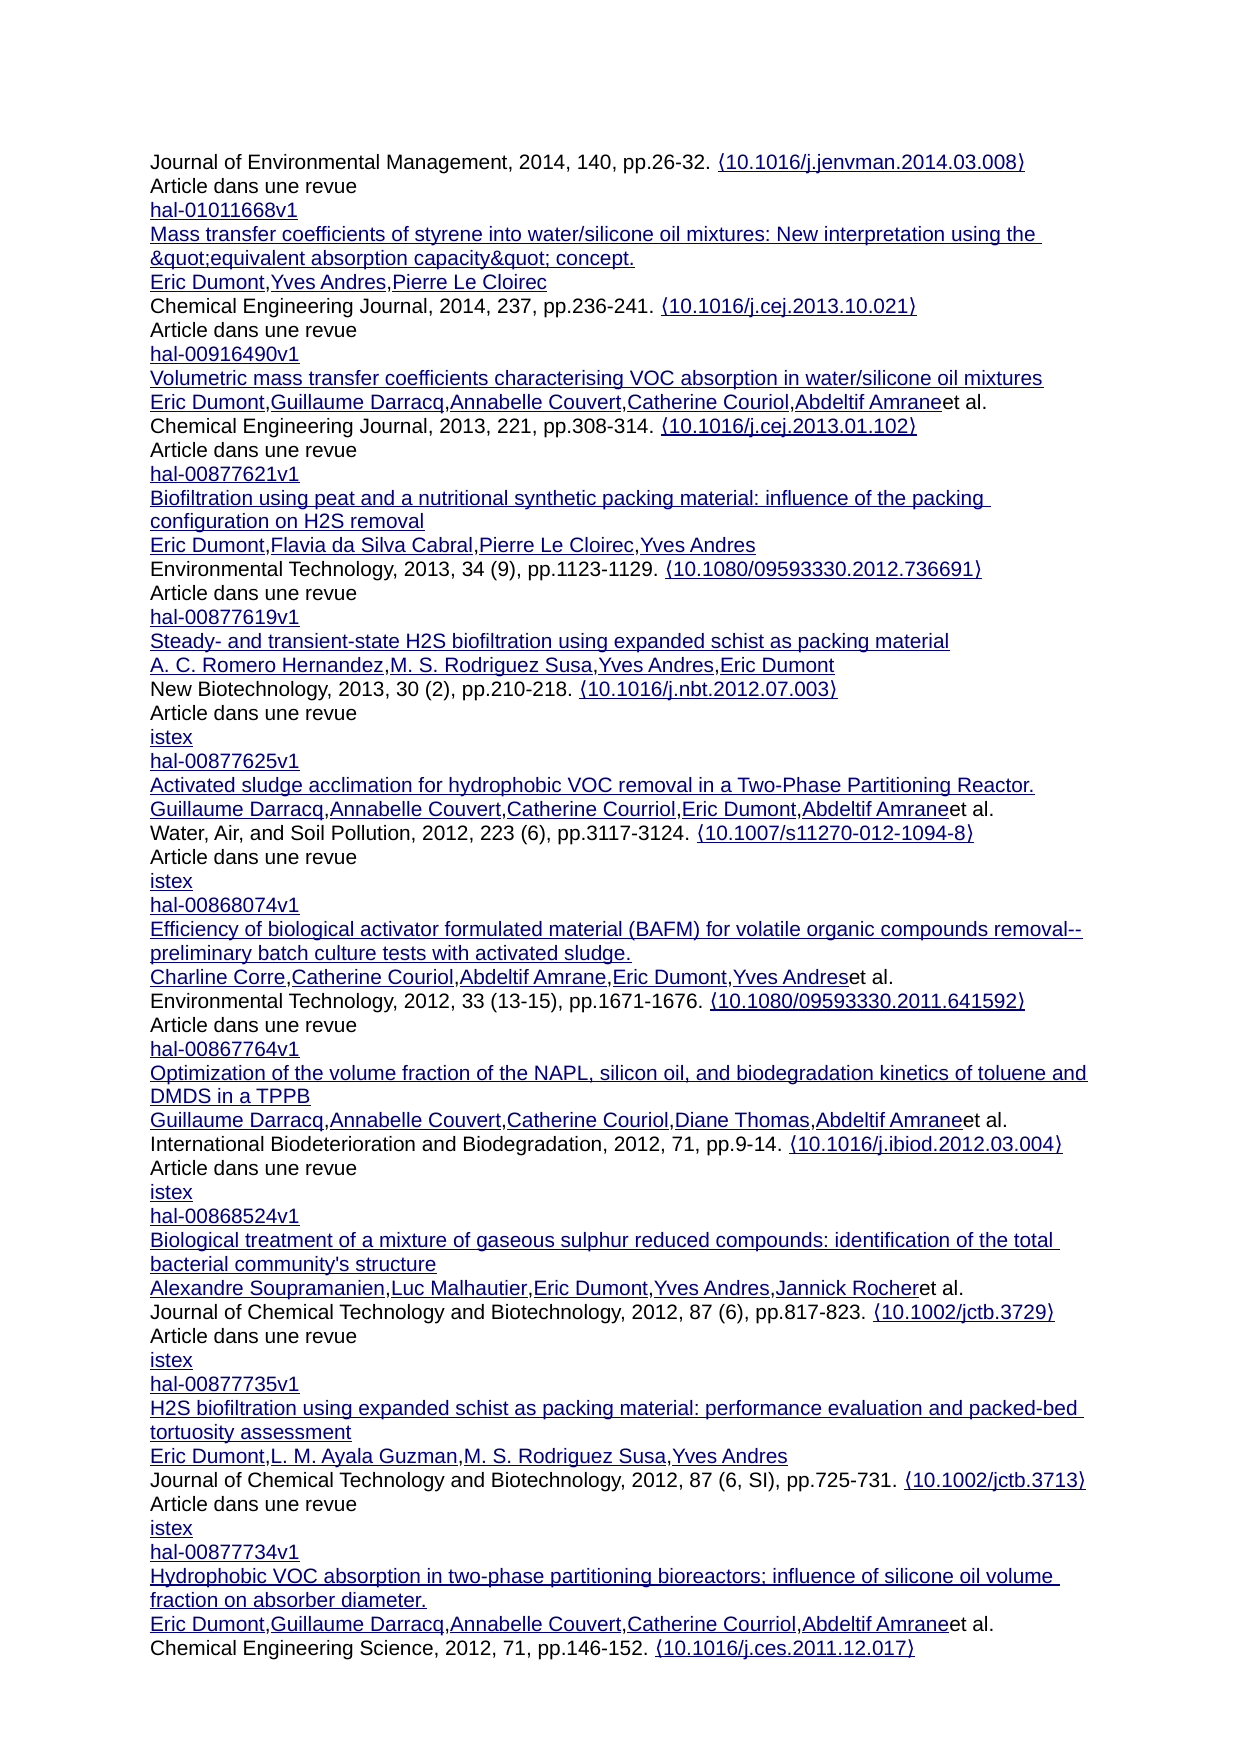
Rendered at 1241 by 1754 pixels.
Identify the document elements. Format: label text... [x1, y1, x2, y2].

table_cell Biological treatment of a mixture of gaseous sulphur reduced compounds: identification of the total bacterial community's structure Alexandre Soupramanien,Luc Malhautier,Eric Dumont,Yves Andres,Jannick Rocheret al. Journal of Chemical Technology and Biotechnology, 2012, 87 (6), pp.817-823. ⟨10.1002/jctb.3729⟩ Article dans une revue istex hal-00877735v1 [150, 1228, 1090, 1396]
table_cell Volumetric mass transfer coefficients characterising VOC absorption in water/silicone oil mixtures Eric Dumont,Guillaume Darracq,Annabelle Couvert,Catherine Couriol,Abdeltif Amraneet al. Chemical Engineering Journal, 2013, 221, pp.308-314. ⟨10.1016/j.cej.2013.01.102⟩ Article dans une revue hal-00877621v1 [150, 366, 1090, 485]
table_cell Activated sludge acclimation for hydrophobic VOC removal in a Two-Phase Partitioning Reactor. Guillaume Darracq,Annabelle Couvert,Catherine Courriol,Eric Dumont,Abdeltif Amraneet al. Water, Air, and Soil Pollution, 2012, 223 (6), pp.3117-3124. ⟨10.1007/s11270-012-1094-8⟩ Article dans une revue istex hal-00868074v1 [150, 773, 1090, 917]
table_cell Biofiltration using peat and a nutritional synthetic packing material: influence of the packing configuration on H2S removal Eric Dumont,Flavia da Silva Cabral,Pierre Le Cloirec,Yves Andres Environmental Technology, 2013, 34 (9), pp.1123-1129. ⟨10.1080/09593330.2012.736691⟩ Article dans une revue hal-00877619v1 [150, 485, 1090, 629]
table_cell Mass transfer coefficients of styrene into water/silicone oil mixtures: New interpretation using the &quot;equivalent absorption capacity&quot; concept. Eric Dumont,Yves Andres,Pierre Le Cloirec Chemical Engineering Journal, 2014, 237, pp.236-241. ⟨10.1016/j.cej.2013.10.021⟩ Article dans une revue hal-00916490v1 [150, 222, 1090, 366]
table_cell Hydrophobic VOC absorption in two-phase partitioning bioreactors; influence of silicone oil volume fraction on absorber diameter. Eric Dumont,Guillaume Darracq,Annabelle Couvert,Catherine Courriol,Abdeltif Amraneet al. Chemical Engineering Science, 2012, 71, pp.146-152. ⟨10.1016/j.ces.2011.12.017⟩ [150, 1564, 1090, 1659]
table_cell Efficiency of biological activator formulated material (BAFM) for volatile organic compounds removal--preliminary batch culture tests with activated sludge. Charline Corre,Catherine Couriol,Abdeltif Amrane,Eric Dumont,Yves Andreset al. Environmental Technology, 2012, 33 (13-15), pp.1671-1676. ⟨10.1080/09593330.2011.641592⟩ Article dans une revue hal-00867764v1 [150, 917, 1090, 1060]
table_cell Optimization of the volume fraction of the NAPL, silicon oil, and biodegradation kinetics of toluene and DMDS in a TPPB Guillaume Darracq,Annabelle Couvert,Catherine Couriol,Diane Thomas,Abdeltif Amraneet al. International Biodeterioration and Biodegradation, 2012, 71, pp.9-14. ⟨10.1016/j.ibiod.2012.03.004⟩ Article dans une revue istex hal-00868524v1 [150, 1060, 1090, 1228]
table_cell H2S biofiltration using expanded schist as packing material: performance evaluation and packed-bed tortuosity assessment Eric Dumont,L. M. Ayala Guzman,M. S. Rodriguez Susa,Yves Andres Journal of Chemical Technology and Biotechnology, 2012, 87 (6, SI), pp.725-731. ⟨10.1002/jctb.3713⟩ Article dans une revue istex hal-00877734v1 [150, 1396, 1090, 1563]
table_cell Journal of Environmental Management, 2014, 140, pp.26-32. ⟨10.1016/j.jenvman.2014.03.008⟩ Article dans une revue hal-01011668v1 [150, 150, 1090, 222]
table_cell Steady- and transient-state H2S biofiltration using expanded schist as packing material A. C. Romero Hernandez,M. S. Rodriguez Susa,Yves Andres,Eric Dumont New Biotechnology, 2013, 30 (2), pp.210-218. ⟨10.1016/j.nbt.2012.07.003⟩ Article dans une revue istex hal-00877625v1 [150, 629, 1090, 773]
